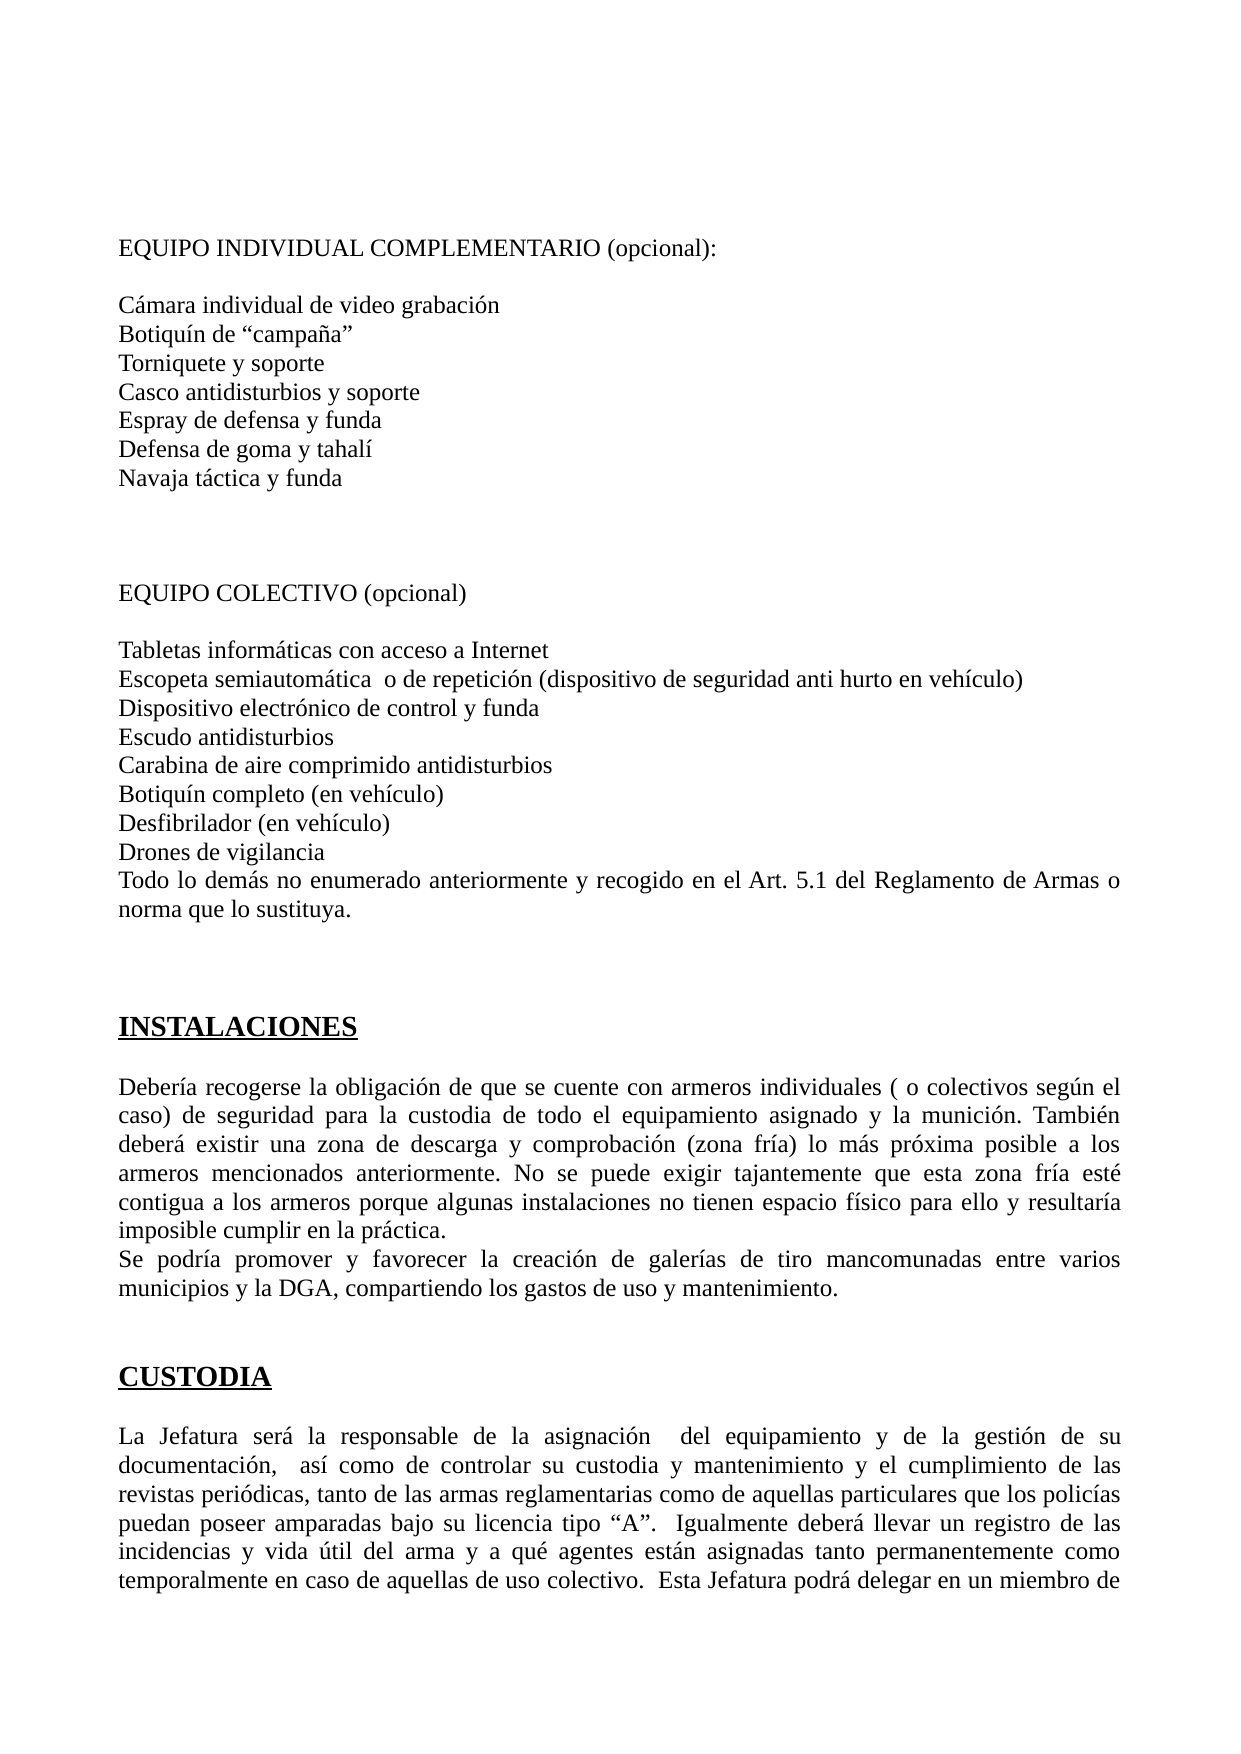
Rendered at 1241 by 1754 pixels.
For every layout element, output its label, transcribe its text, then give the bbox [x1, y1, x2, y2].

text EQUIPO INDIVIDUAL COMPLEMENTARIO (opcional): [118, 233, 1122, 262]
text Botiquín de “campaña” [118, 319, 1122, 348]
text Navaja táctica y funda [118, 463, 1122, 492]
text Dispositivo electrónico de control y funda [118, 693, 1122, 722]
text Todo lo demás no enumerado anteriormente y recogido en el Art. 5.1 del Reglamento de Armas o norma que lo sustituya. [118, 866, 1122, 923]
text CUSTODIA [118, 1359, 1122, 1393]
text Escopeta semiautomática o de repetición (dispositivo de seguridad anti hurto en vehículo) [118, 664, 1122, 693]
text Se podría promover y favorecer la creación de galerías de tiro mancomunadas entre varios municipios y la DGA, compartiendo los gastos de uso y mantenimiento. [118, 1244, 1122, 1302]
text Drones de vigilancia [118, 837, 1122, 866]
text Casco antidisturbios y soporte [118, 377, 1122, 406]
text Carabina de aire comprimido antidisturbios [118, 751, 1122, 779]
text La Jefatura será la responsable de la asignación del equipamiento y de la gestión de su documentación, así como de controlar su custodia y mantenimiento y el cumplimiento de las revistas periódicas, tanto de las armas reglamentarias como de aquellas particulares que los policías puedan poseer amparadas bajo su licencia tipo “A”. Igualmente deberá llevar un registro de las incidencias y vida útil del arma y a qué agentes están asignadas tanto permanentemente como temporalmente en caso de aquellas de uso colectivo. Esta Jefatura podrá delegar en un miembro de [118, 1421, 1122, 1594]
text Torniquete y soporte [118, 348, 1122, 377]
text EQUIPO COLECTIVO (opcional) [118, 578, 1122, 607]
text Cámara individual de video grabación [118, 291, 1122, 319]
text INSTALACIONES [118, 1009, 1122, 1043]
text Debería recogerse la obligación de que se cuente con armeros individuales ( o colectivos según el caso) de seguridad para la custodia de todo el equipamiento asignado y la munición. También deberá existir una zona de descarga y comprobación (zona fría) lo más próxima posible a los armeros mencionados anteriormente. No se puede exigir tajantemente que esta zona fría esté contigua a los armeros porque algunas instalaciones no tienen espacio físico para ello y resultaría imposible cumplir en la práctica. [118, 1072, 1122, 1244]
text Botiquín completo (en vehículo) [118, 779, 1122, 808]
text Tabletas informáticas con acceso a Internet [118, 636, 1122, 664]
text Escudo antidisturbios [118, 722, 1122, 751]
text Defensa de goma y tahalí [118, 434, 1122, 463]
text Desfibrilador (en vehículo) [118, 808, 1122, 837]
text Espray de defensa y funda [118, 406, 1122, 434]
